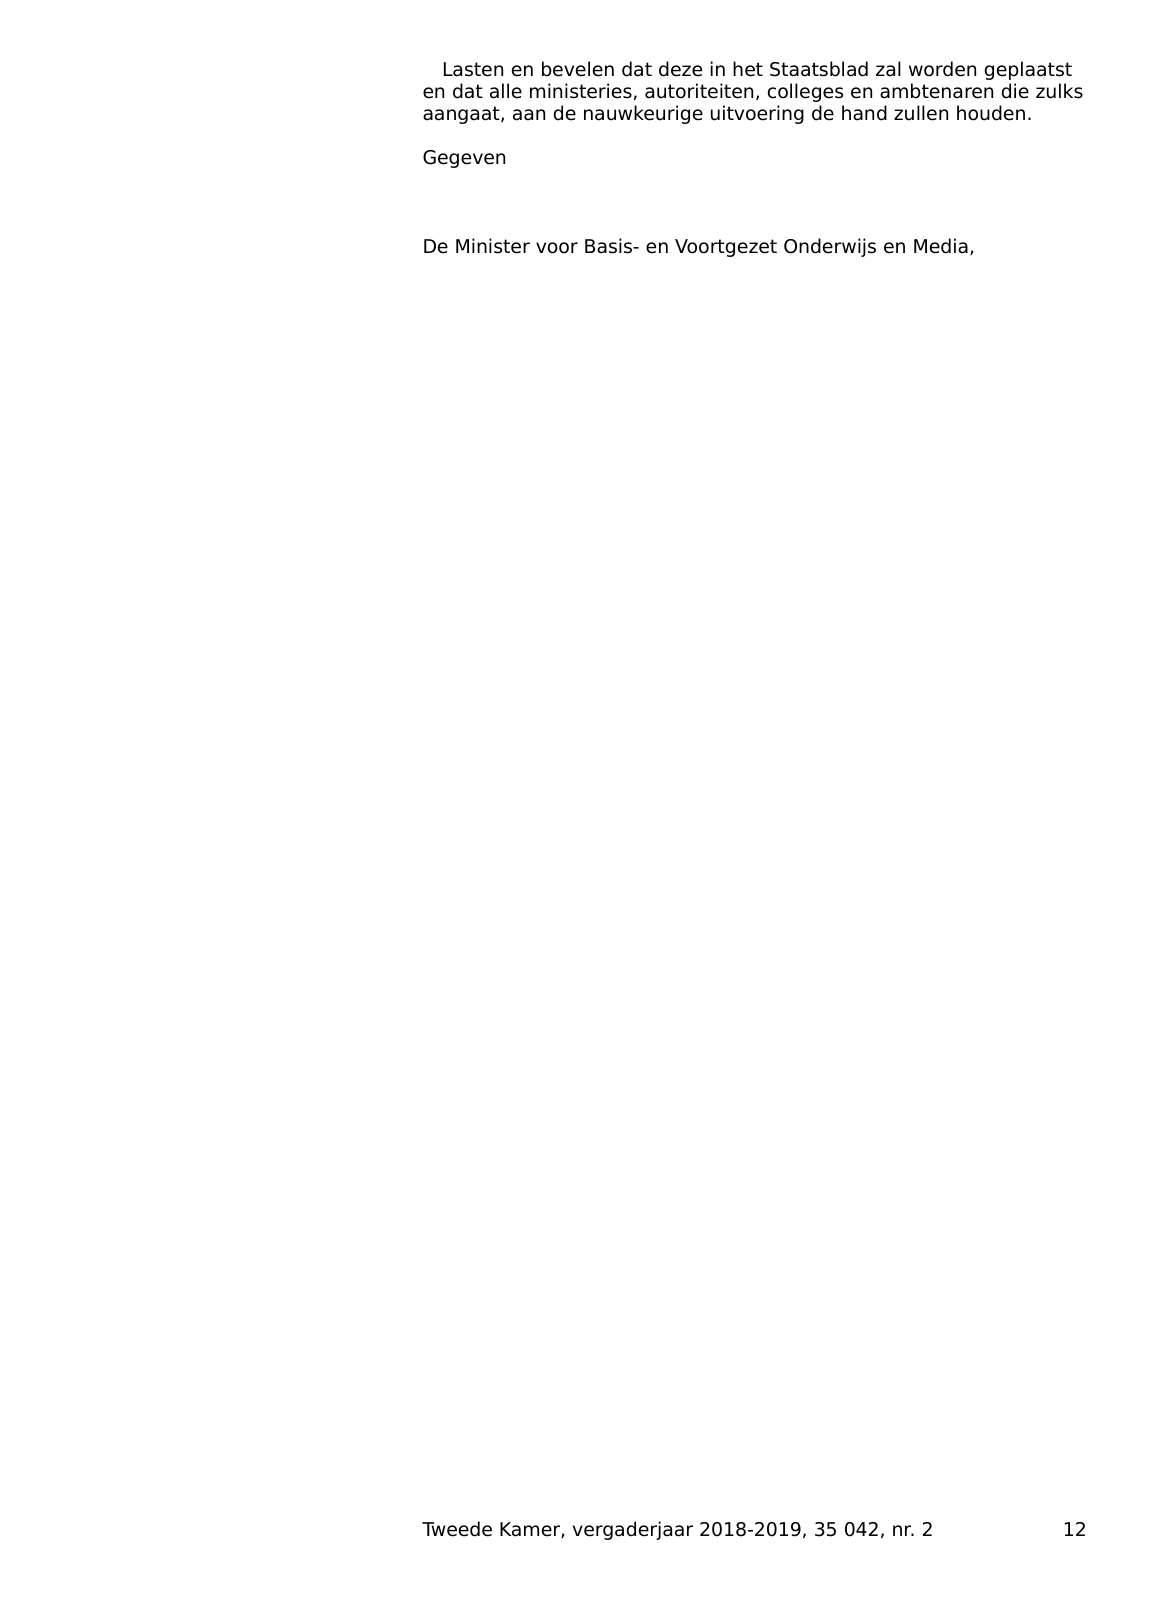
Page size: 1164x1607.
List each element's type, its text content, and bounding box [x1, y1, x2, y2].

text Gegeven [422, 147, 1087, 169]
text Lasten en bevelen dat deze in het Staatsblad zal worden geplaatst en dat alle ministeries, autoriteiten, colleges en ambtenaren die zulks aangaat, aan de nauwkeurige uitvoering de hand zullen houden. [422, 59, 1087, 125]
text De Minister voor Basis- en Voortgezet Onderwijs en Media, [422, 236, 1087, 258]
